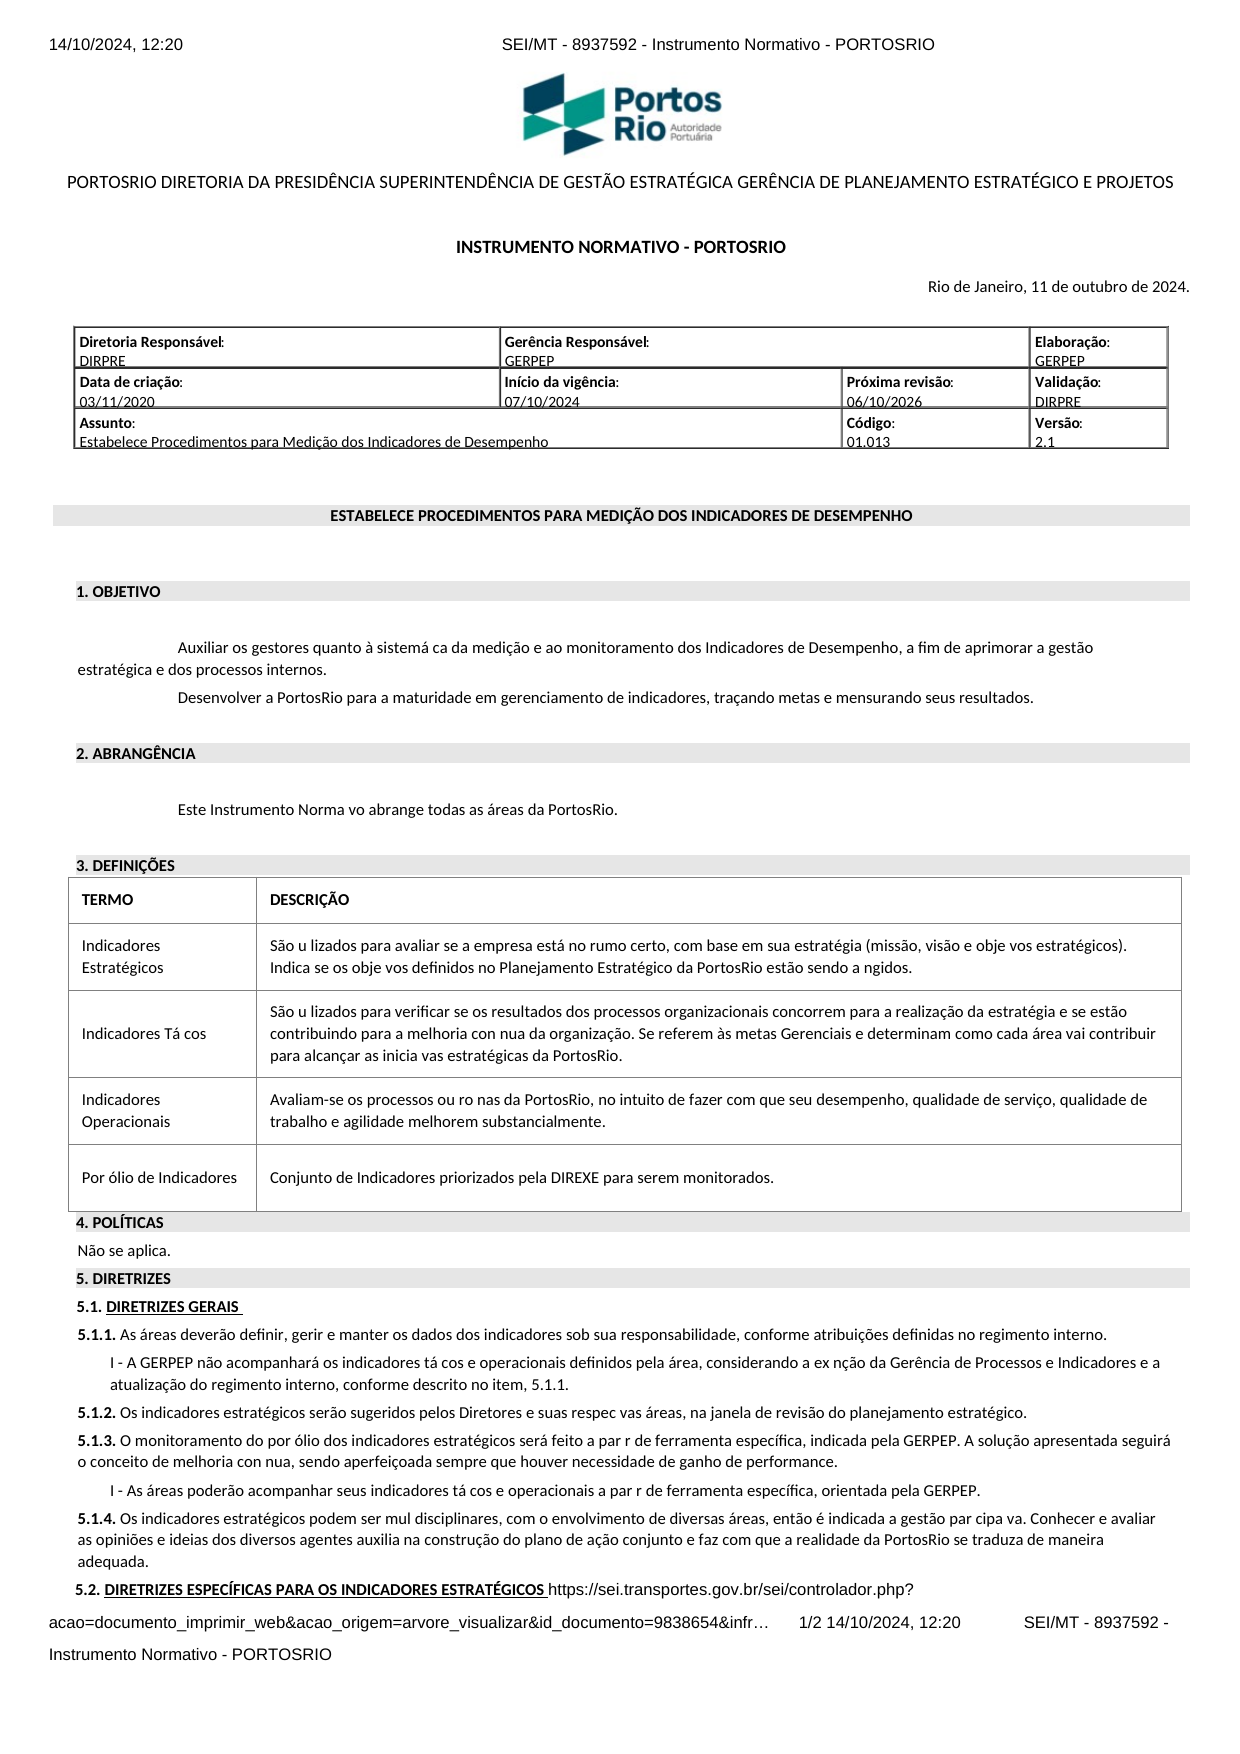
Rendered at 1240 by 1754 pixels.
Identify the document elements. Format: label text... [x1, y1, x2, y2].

text Este Instrumento Norma vo abrange todas as áreas da PortosRio. [178, 799, 1173, 819]
text 4. POLÍTICAS [76, 1212, 1190, 1232]
text 5.2. DIRETRIZES ESPECÍFICAS PARA OS INDICADORES ESTRATÉGICOS https://sei.transportes.gov.br/sei/controlador.php?acao=documento_imprimir_web&acao_origem=arvore_visualizar&id_documento=9838654&infr… 1/2 14/10/2024, 12:20 SEI/MT - 8937592 - Instrumento Normativo - PORTOSRIO [48, 1579, 1190, 1664]
text 5.1.1. As áreas deverão definir, gerir e manter os dados dos indicadores sob sua responsabilidade, conforme atribuições definidas no regimento interno. [77, 1324, 1173, 1344]
text 5.1.2. Os indicadores estratégicos serão sugeridos pelos Diretores e suas respec vas áreas, na janela de revisão do planejamento estratégico. [77, 1402, 1173, 1422]
text I - A GERPEP não acompanhará os indicadores tá cos e operacionais definidos pela área, considerando a ex nção da Gerência de Processos e Indicadores e a atualização do regimento interno, conforme descrito no item, 5.1.1. [110, 1352, 1173, 1394]
text 2. ABRANGÊNCIA [76, 743, 1190, 763]
table_cell São u lizados para verificar se os resultados dos processos organizacionais concorrem para a realização da estratégia e se estão contribuindo para a melhoria con nua da organização. Se referem às metas Gerenciais e determinam como cada área vai contribuir para alcançar as inicia vas estratégicas da PortosRio. [257, 991, 1181, 1077]
text ESTABELECE PROCEDIMENTOS PARA MEDIÇÃO DOS INDICADORES DE DESEMPENHO [53, 505, 1190, 526]
subtitle 5. DIRETRIZES [76, 1268, 1190, 1288]
text Não se aplica. [77, 1240, 1173, 1260]
text I - As áreas poderão acompanhar seus indicadores tá cos e operacionais a par r de ferramenta específica, orientada pela GERPEP. [110, 1480, 1173, 1500]
table_cell Indicadores Operacionais [69, 1078, 256, 1144]
text 5.1. DIRETRIZES GERAIS [76, 1296, 1190, 1316]
table_cell Avaliam-se os processos ou ro nas da PortosRio, no intuito de fazer com que seu desempenho, qualidade de serviço, qualidade de trabalho e agilidade melhorem substancialmente. [257, 1078, 1181, 1144]
text 5.1.3. O monitoramento do por ólio dos indicadores estratégicos será feito a par r de ferramenta específica, indicada pela GERPEP. A solução apresentada seguirá o conceito de melhoria con nua, sendo aperfeiçoada sempre que houver necessidade de ganho de performance. [77, 1430, 1173, 1472]
table_cell Indicadores Estratégicos [69, 924, 256, 990]
text Rio de Janeiro, 11 de outubro de 2024. [50, 276, 1190, 296]
text INSTRUMENTO NORMATIVO - PORTOSRIO [52, 236, 1190, 258]
subtitle 3. DEFINIÇÕES [76, 855, 1190, 875]
subtitle 1. OBJETIVO [76, 581, 1190, 601]
subtitle PORTOSRIO DIRETORIA DA PRESIDÊNCIA SUPERINTENDÊNCIA DE GESTÃO ESTRATÉGICA GERÊNCIA DE PLANEJAMENTO ESTRATÉGICO E PROJETOS [52, 170, 1190, 193]
text Desenvolver a PortosRio para a maturidade em gerenciamento de indicadores, traçando metas e mensurando seus resultados. [178, 687, 1173, 707]
text 14/10/2024, 12:20 SEI/MT - 8937592 - Instrumento Normativo - PORTOSRIO [48, 35, 1190, 54]
table_cell Por ólio de Indicadores [69, 1145, 256, 1211]
table_cell Conjunto de Indicadores priorizados pela DIREXE para serem monitorados. [257, 1145, 1181, 1211]
table_cell Indicadores Tá cos [69, 991, 256, 1077]
table_cell São u lizados para avaliar se a empresa está no rumo certo, com base em sua estratégia (missão, visão e obje vos estratégicos). Indica se os obje vos definidos no Planejamento Estratégico da PortosRio estão sendo a ngidos. [257, 924, 1181, 990]
text Auxiliar os gestores quanto à sistemá ca da medição e ao monitoramento dos Indicadores de Desempenho, a fim de aprimorar a gestão [178, 637, 1173, 658]
table_header DESCRIÇÃO [257, 878, 1181, 923]
table_header TERMO [69, 878, 256, 923]
text estratégica e dos processos internos. [77, 659, 1173, 679]
text 5.1.4. Os indicadores estratégicos podem ser mul disciplinares, com o envolvimento de diversas áreas, então é indicada a gestão par cipa va. Conhecer e avaliar as opiniões e ideias dos diversos agentes auxilia na construção do plano de ação conjunto e faz com que a realidade da PortosRio se traduza de maneira adequada. [77, 1508, 1173, 1572]
